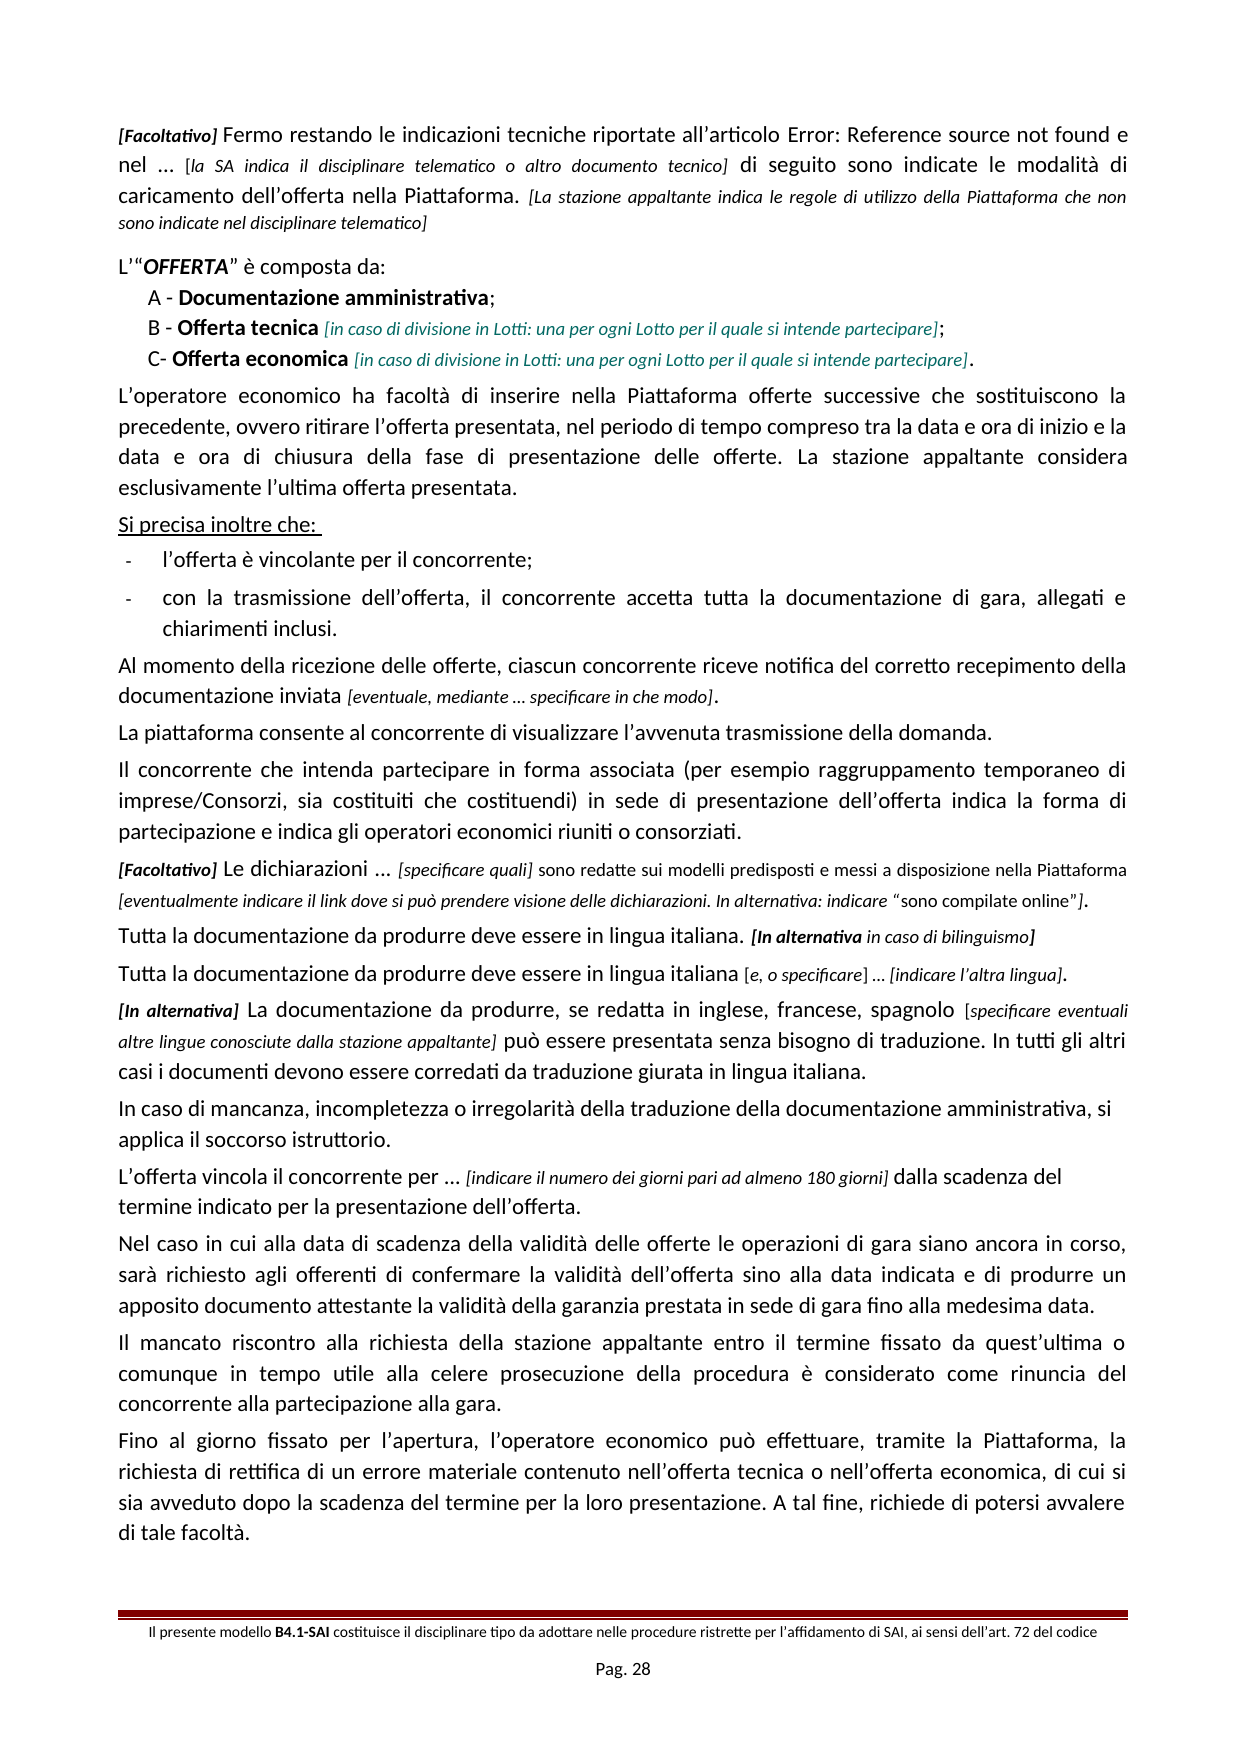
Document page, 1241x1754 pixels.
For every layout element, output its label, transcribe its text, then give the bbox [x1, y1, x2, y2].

text Il mancato riscontro alla richiesta della stazione appaltante entro il termine fissato da quest’ultima o comunque in tempo utile alla celere prosecuzione della procedura è considerato come rinuncia del concorrente alla partecipazione alla gara. [118, 1328, 1128, 1417]
text L’“OFFERTA” è composta da: [118, 252, 1128, 280]
text Fino al giorno fissato per l’apertura, l’operatore economico può effettuare, tramite la Piattaforma, la richiesta di rettifica di un errore materiale contenuto nell’offerta tecnica o nell’offerta economica, di cui si sia avveduto dopo la scadenza del termine per la loro presentazione. A tal fine, richiede di potersi avvalere di tale facoltà. [118, 1426, 1128, 1547]
text Il concorrente che intenda partecipare in forma associata (per esempio raggruppamento temporaneo di imprese/Consorzi, sia costituiti che costituendi) in sede di presentazione dell’offerta indica la forma di partecipazione e indica gli operatori economici riuniti o consorziati. [118, 756, 1128, 845]
text Al momento della ricezione delle offerte, ciascun concorrente riceve notifica del corretto recepimento della documentazione inviata [eventuale, mediante … specificare in che modo]. [118, 651, 1128, 709]
text B - Offerta tecnica [in caso di divisione in Lotti: una per ogni Lotto per il quale si intende partecipare]; [148, 313, 1128, 341]
text Tutta la documentazione da produrre deve essere in lingua italiana [e, o specificare] … [indicare l’altra lingua]. [118, 959, 1128, 987]
text [Facoltativo] Fermo restando le indicazioni tecniche riportate all’articolo Errore: sorgente del riferimento non trovata e nel … [la SA indica il disciplinare telematico o altro documento tecnico] di seguito sono indicate le modalità di caricamento dell’offerta nella Piattaforma. [La stazione appaltante indica le regole di utilizzo della Piattaforma che non sono indicate nel disciplinare telematico] [118, 120, 1128, 234]
list l’offerta è vincolante per il concorrente; [125, 545, 1128, 573]
text C- Offerta economica [in caso di divisione in Lotti: una per ogni Lotto per il quale si intende partecipare]. [148, 344, 1128, 372]
text Tutta la documentazione da produrre deve essere in lingua italiana. [In alternativa in caso di bilinguismo] [118, 922, 1128, 950]
text L’offerta vincola il concorrente per … [indicare il numero dei giorni pari ad almeno 180 giorni] dalla scadenza del termine indicato per la presentazione dell’offerta. [118, 1162, 1128, 1221]
text [Facoltativo] Le dichiarazioni ... [specificare quali] sono redatte sui modelli predisposti e messi a disposizione nella Piattaforma [eventualmente indicare il link dove si può prendere visione delle dichiarazioni. In alternativa: indicare “sono compilate online”]. [118, 854, 1128, 913]
text Si precisa inoltre che: [118, 510, 1128, 538]
text [In alternativa] La documentazione da produrre, se redatta in inglese, francese, spagnolo [specificare eventuali altre lingue conosciute dalla stazione appaltante] può essere presentata senza bisogno di traduzione. In tutti gli altri casi i documenti devono essere corredati da traduzione giurata in lingua italiana. [118, 996, 1128, 1085]
text A - Documentazione amministrativa; [148, 283, 1128, 311]
list con la trasmissione dell’offerta, il concorrente accetta tutta la documentazione di gara, allegati e chiarimenti inclusi. [125, 583, 1128, 642]
text In caso di mancanza, incompletezza o irregolarità della traduzione della documentazione amministrativa, si applica il soccorso istruttorio. [118, 1094, 1128, 1153]
text Nel caso in cui alla data di scadenza della validità delle offerte le operazioni di gara siano ancora in corso, sarà richiesto agli offerenti di confermare la validità dell’offerta sino alla data indicata e di produrre un apposito documento attestante la validità della garanzia prestata in sede di gara fino alla medesima data. [118, 1229, 1128, 1319]
text L’operatore economico ha facoltà di inserire nella Piattaforma offerte successive che sostituiscono la precedente, ovvero ritirare l’offerta presentata, nel periodo di tempo compreso tra la data e ora di inizio e la data e ora di chiusura della fase di presentazione delle offerte. La stazione appaltante considera esclusivamente l’ultima offerta presentata. [118, 381, 1128, 501]
text La piattaforma consente al concorrente di visualizzare l’avvenuta trasmissione della domanda. [118, 718, 1128, 747]
